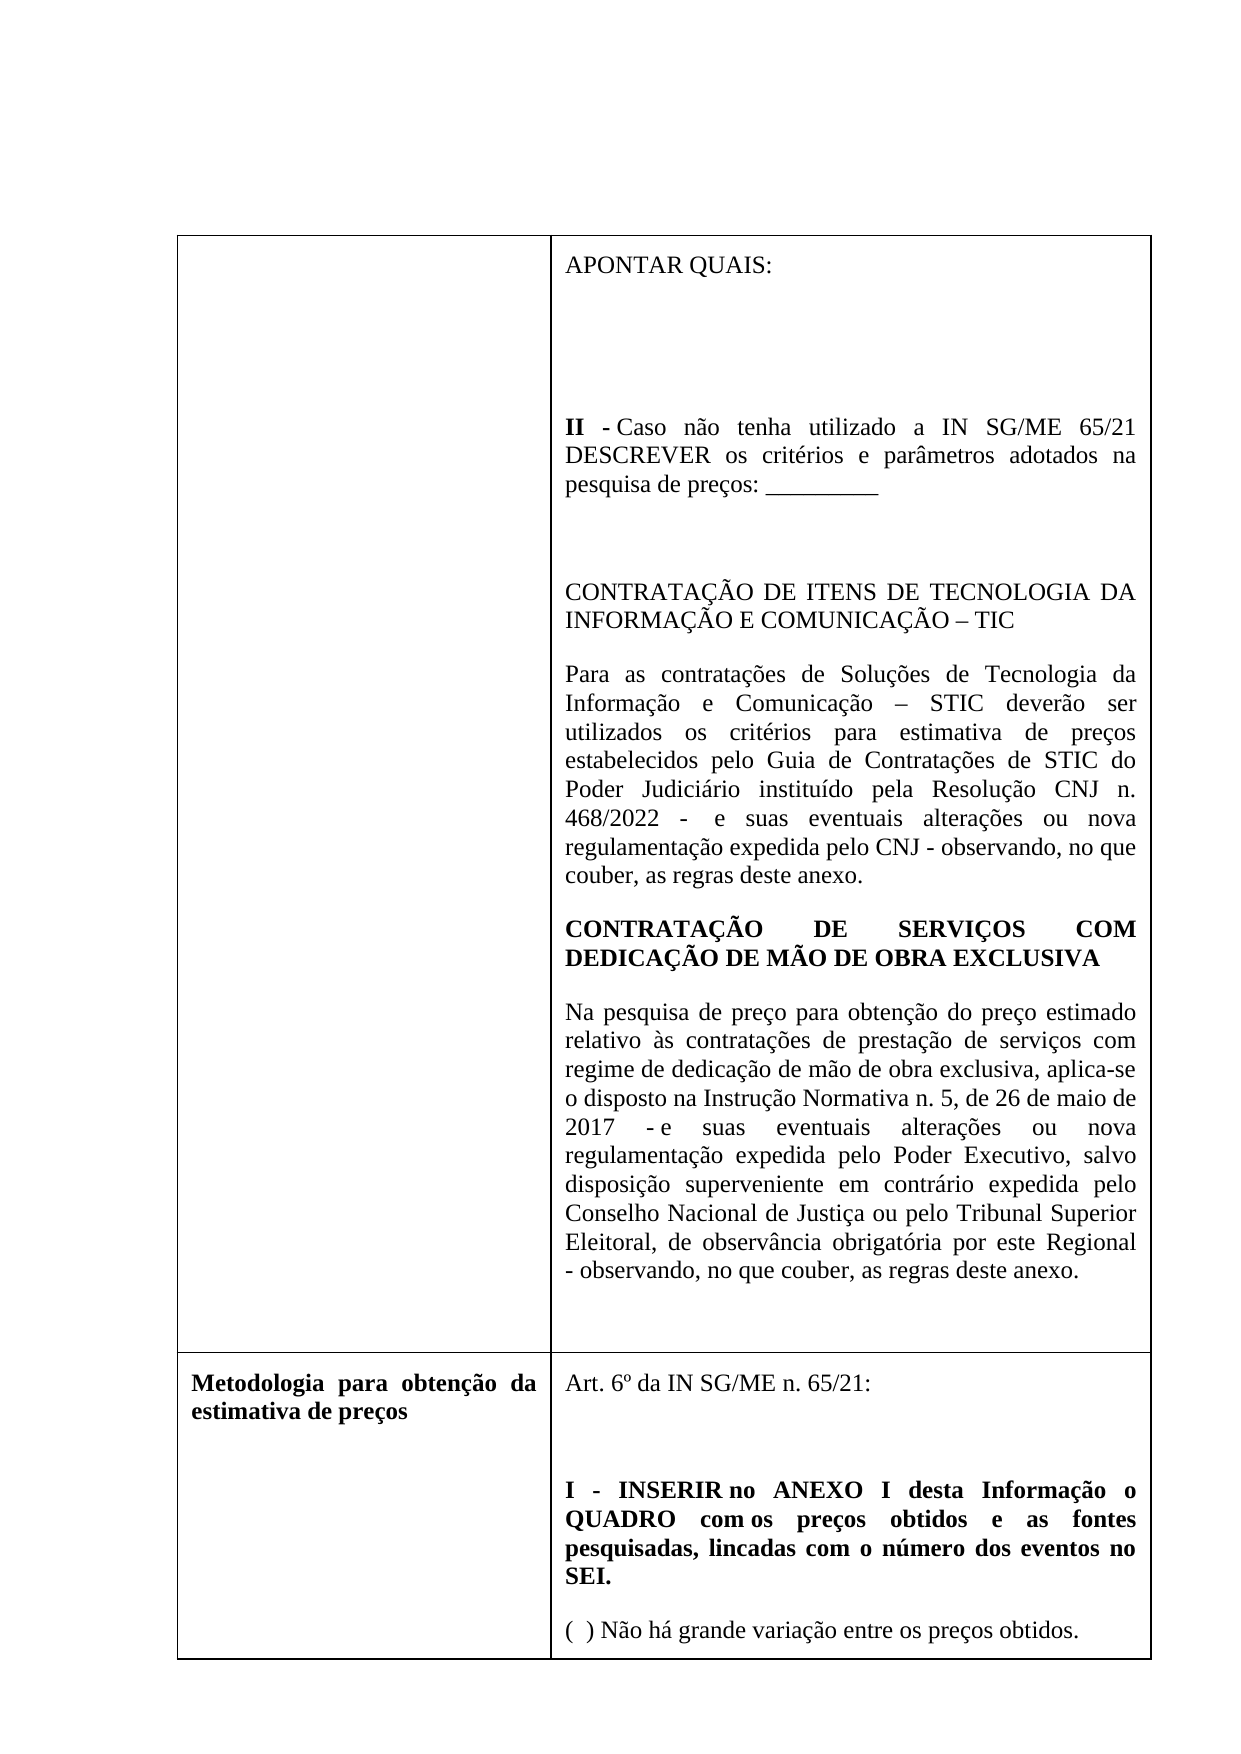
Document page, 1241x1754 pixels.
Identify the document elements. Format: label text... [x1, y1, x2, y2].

table_cell Metodologia para obtenção da estimativa de preços [178, 1353, 550, 1658]
table_cell APONTAR QUAIS: II - Caso não tenha utilizado a IN SG/ME 65/21 DESCREVER os critérios e parâmetros adotados na pesquisa de preços: _________ CONTRATAÇÃO DE ITENS DE TECNOLOGIA DA INFORMAÇÃO E COMUNICAÇÃO – TIC Para as contratações de Soluções de Tecnologia da Informação e Comunicação – STIC deverão ser utilizados os critérios para estimativa de preços estabelecidos pelo Guia de Contratações de STIC do Poder Judiciário instituído pela Resolução CNJ n. 468/2022 - e suas eventuais alterações ou nova regulamentação expedida pelo CNJ - observando, no que couber, as regras deste anexo. CONTRATAÇÃO DE SERVIÇOS COM DEDICAÇÃO DE MÃO DE OBRA EXCLUSIVA Na pesquisa de preço para obtenção do preço estimado relativo às contratações de prestação de serviços com regime de dedicação de mão de obra exclusiva, aplica-se o disposto na Instrução Normativa n. 5, de 26 de maio de 2017 - e suas eventuais alterações ou nova regulamentação expedida pelo Poder Executivo, salvo disposição superveniente em contrário expedida pelo Conselho Nacional de Justiça ou pelo Tribunal Superior Eleitoral, de observância obrigatória por este Regional - observando, no que couber, as regras deste anexo. [552, 236, 1150, 1352]
table_cell [178, 236, 550, 1352]
table_cell Art. 6º da IN SG/ME n. 65/21: I - INSERIR no ANEXO I desta Informação o QUADRO com os preços obtidos e as fontes pesquisadas, lincadas com o número dos eventos no SEI. ( ) Não há grande variação entre os preços obtidos. [552, 1353, 1150, 1658]
